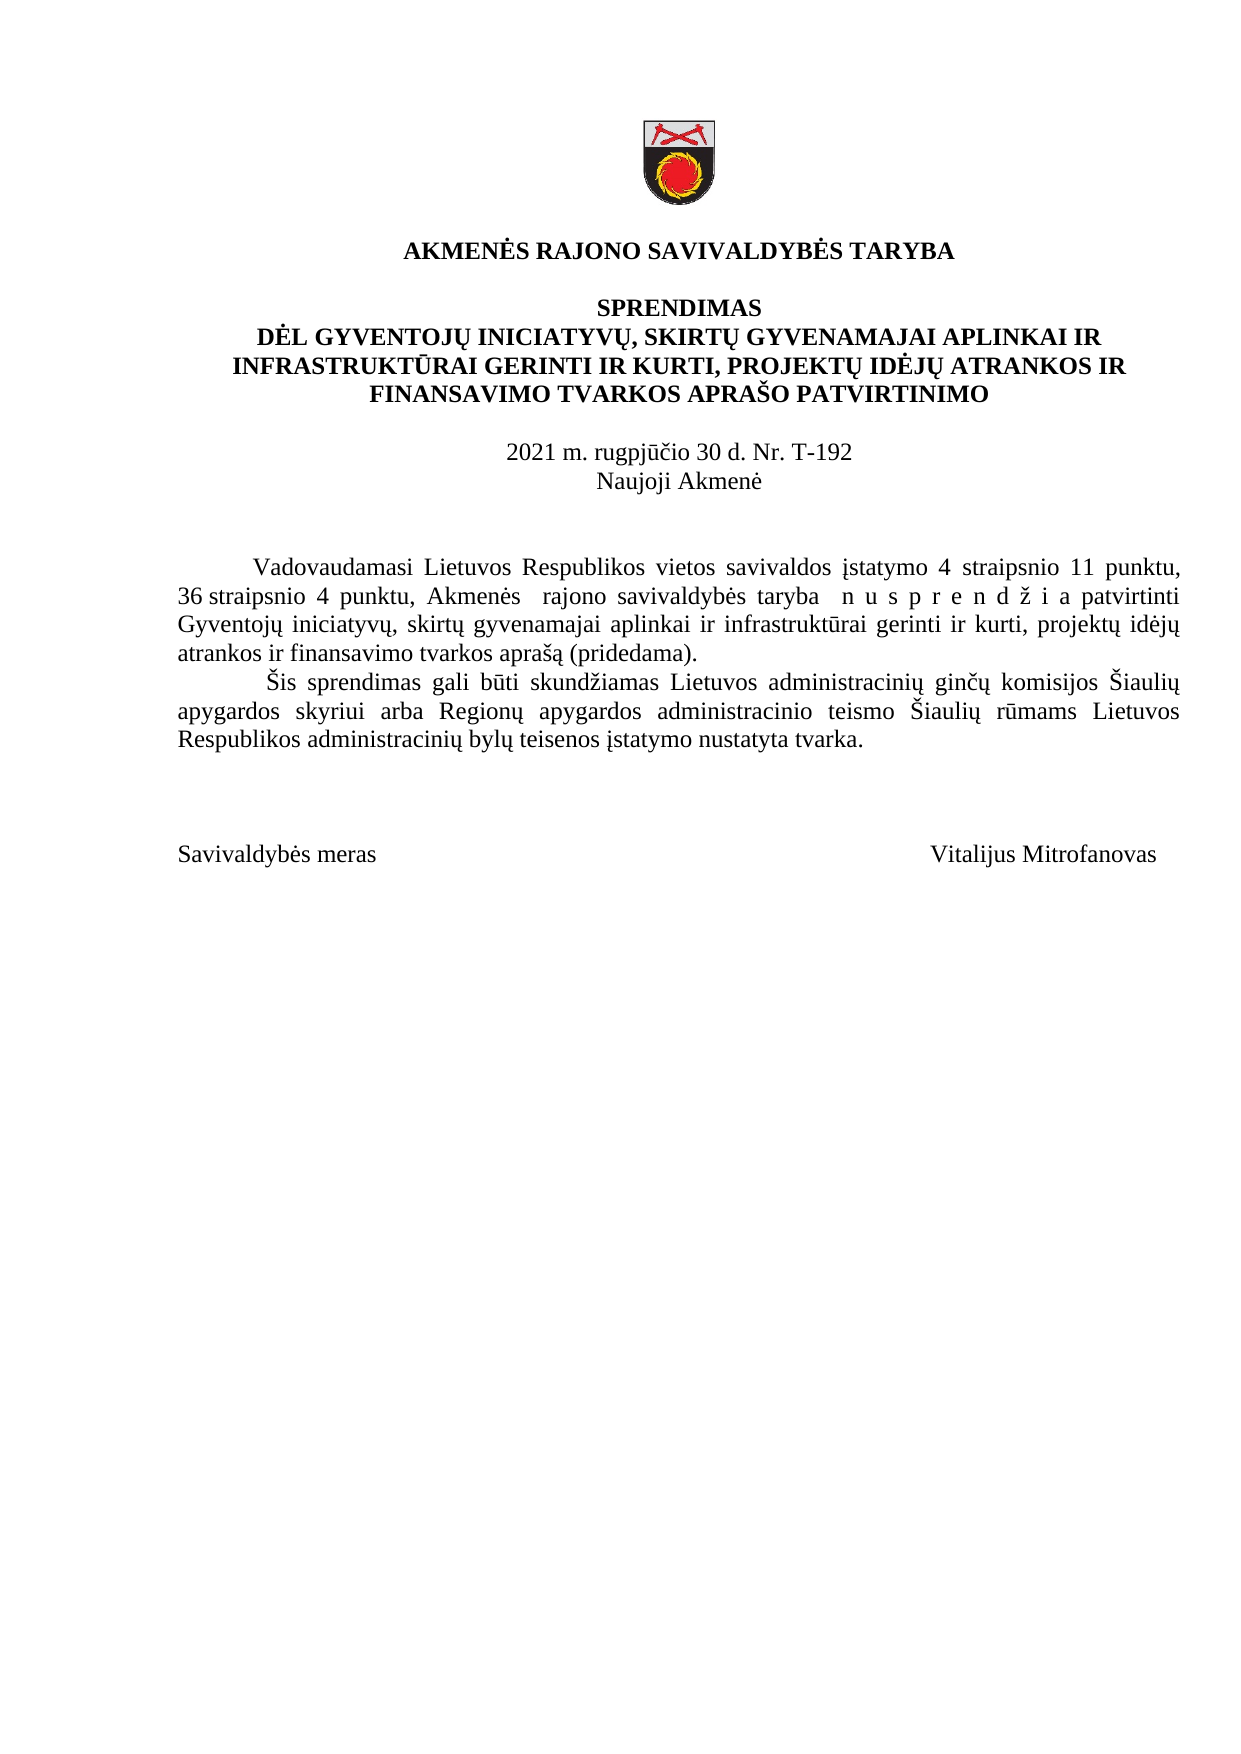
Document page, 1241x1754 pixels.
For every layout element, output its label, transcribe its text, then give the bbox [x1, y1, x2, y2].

text AKMENĖS RAJONO SAVIVALDYBĖS TARYBA [177, 236, 1181, 264]
text DĖL GYVENTOJŲ INICIATYVŲ, SKIRTŲ GYVENAMAJAI APLINKAI IR INFRASTRUKTŪRAI GERINTI IR KURTI, PROJEKTŲ IDĖJŲ ATRANKOS IR FINANSAVIMO TVARKOS APRAŠO PATVIRTINIMO [177, 322, 1181, 408]
text Naujoji Akmenė [177, 466, 1181, 494]
text 2021 m. rugpjūčio 30 d. Nr. T-192 [177, 437, 1181, 466]
text Šis sprendimas gali būti skundžiamas Lietuvos administracinių ginčų komisijos Šiaulių apygardos skyriui arba Regionų apygardos administracinio teismo Šiaulių rūmams Lietuvos Respublikos administracinių bylų teisenos įstatymo nustatyta tvarka. [177, 667, 1181, 753]
text Savivaldybės meras Vitalijus Mitrofanovas [177, 839, 1181, 868]
text SPRENDIMAS [177, 293, 1181, 322]
text Vadovaudamasi Lietuvos Respublikos vietos savivaldos įstatymo 4 straipsnio 11 punktu, 36 straipsnio 4 punktu, Akmenės rajono savivaldybės taryba n u s p r e n d ž i a patvirtinti Gyventojų iniciatyvų, skirtų gyvenamajai aplinkai ir infrastruktūrai gerinti ir kurti, projektų idėjų atrankos ir finansavimo tvarkos aprašą (pridedama). [177, 552, 1181, 667]
